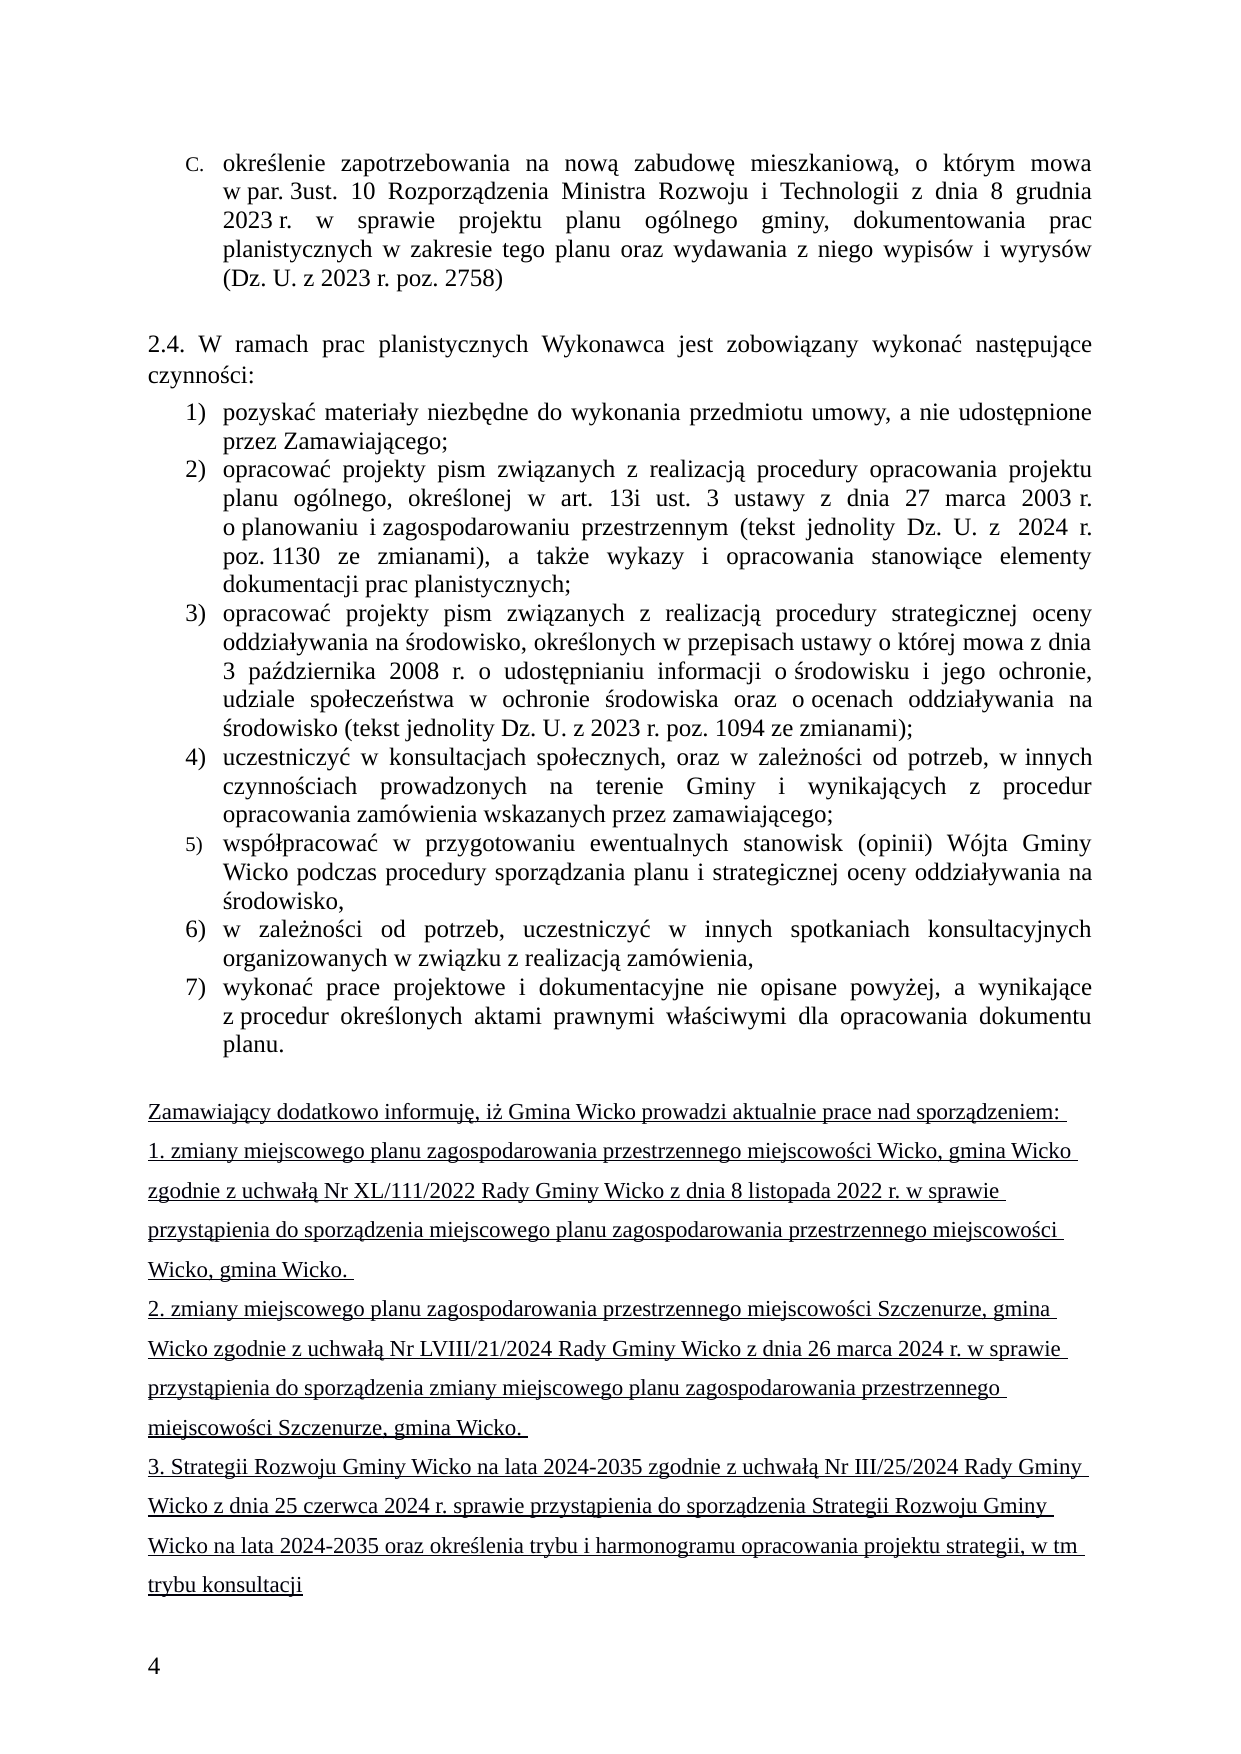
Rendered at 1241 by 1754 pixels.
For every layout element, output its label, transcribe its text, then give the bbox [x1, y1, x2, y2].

list wykonać prace projektowe i dokumentacyjne nie opisane powyżej, a wynikające z procedur określonych aktami prawnymi właściwymi dla opracowania dokumentu planu. [185, 972, 1093, 1058]
list opracować projekty pism związanych z realizacją procedury opracowania projektu planu ogólnego, określonej w art. 13i ust. 3 ustawy z dnia 27 marca 2003 r. o planowaniu i zagospodarowaniu przestrzennym (tekst jednolity Dz. U. z 2024 r. poz. 1130 ze zmianami), a także wykazy i opracowania stanowiące elementy dokumentacji prac planistycznych; [185, 454, 1093, 598]
list uczestniczyć w konsultacjach społecznych, oraz w zależności od potrzeb, w innych czynnościach prowadzonych na terenie Gminy i wynikających z procedur opracowania zamówienia wskazanych przez zamawiającego; [185, 742, 1093, 828]
list w zależności od potrzeb, uczestniczyć w innych spotkaniach konsultacyjnych organizowanych w związku z realizacją zamówienia, [185, 914, 1093, 972]
text 2.4. W ramach prac planistycznych Wykonawca jest zobowiązany wykonać następujące czynności: [148, 329, 1093, 388]
list współpracować w przygotowaniu ewentualnych stanowisk (opinii) Wójta Gminy Wicko podczas procedury sporządzania planu i strategicznej oceny oddziaływania na środowisko, [185, 828, 1093, 914]
text Zamawiający dodatkowo informuję, iż Gmina Wicko prowadzi aktualnie prace nad sporządzeniem: 1. zmiany miejscowego planu zagospodarowania przestrzennego miejscowości Wicko, gmina Wicko zgodnie z uchwałą Nr XL/111/2022 Rady Gminy Wicko z dnia 8 listopada 2022 r. w sprawie przystąpienia do sporządzenia miejscowego planu zagospodarowania przestrzennego miejscowości Wicko, gmina Wicko. 2. zmiany miejscowego planu zagospodarowania przestrzennego miejscowości Szczenurze, gmina Wicko zgodnie z uchwałą Nr LVIII/21/2024 Rady Gminy Wicko z dnia 26 marca 2024 r. w sprawie przystąpienia do sporządzenia zmiany miejscowego planu zagospodarowania przestrzennego miejscowości Szczenurze, gmina Wicko. 3. Strategii Rozwoju Gminy Wicko na lata 2024-2035 zgodnie z uchwałą Nr III/25/2024 Rady Gminy Wicko z dnia 25 czerwca 2024 r. sprawie przystąpienia do sporządzenia Strategii Rozwoju Gminy Wicko na lata 2024-2035 oraz określenia trybu i harmonogramu opracowania projektu strategii, w tm trybu konsultacji [148, 1098, 1093, 1598]
list opracować projekty pism związanych z realizacją procedury strategicznej oceny oddziaływania na środowisko, określonych w przepisach ustawy o której mowa z dnia 3 października 2008 r. o udostępnianiu informacji o środowisku i jego ochronie, udziale społeczeństwa w ochronie środowiska oraz o ocenach oddziaływania na środowisko (tekst jednolity Dz. U. z 2023 r. poz. 1094 ze zmianami); [185, 598, 1093, 742]
list pozyskać materiały niezbędne do wykonania przedmiotu umowy, a nie udostępnione przez Zamawiającego; [185, 397, 1093, 454]
list określenie zapotrzebowania na nową zabudowę mieszkaniową, o którym mowa w par. 3ust. 10 Rozporządzenia Ministra Rozwoju i Technologii z dnia 8 grudnia 2023 r. w sprawie projektu planu ogólnego gminy, dokumentowania prac planistycznych w zakresie tego planu oraz wydawania z niego wypisów i wyrysów (Dz. U. z 2023 r. poz. 2758) [185, 148, 1093, 291]
